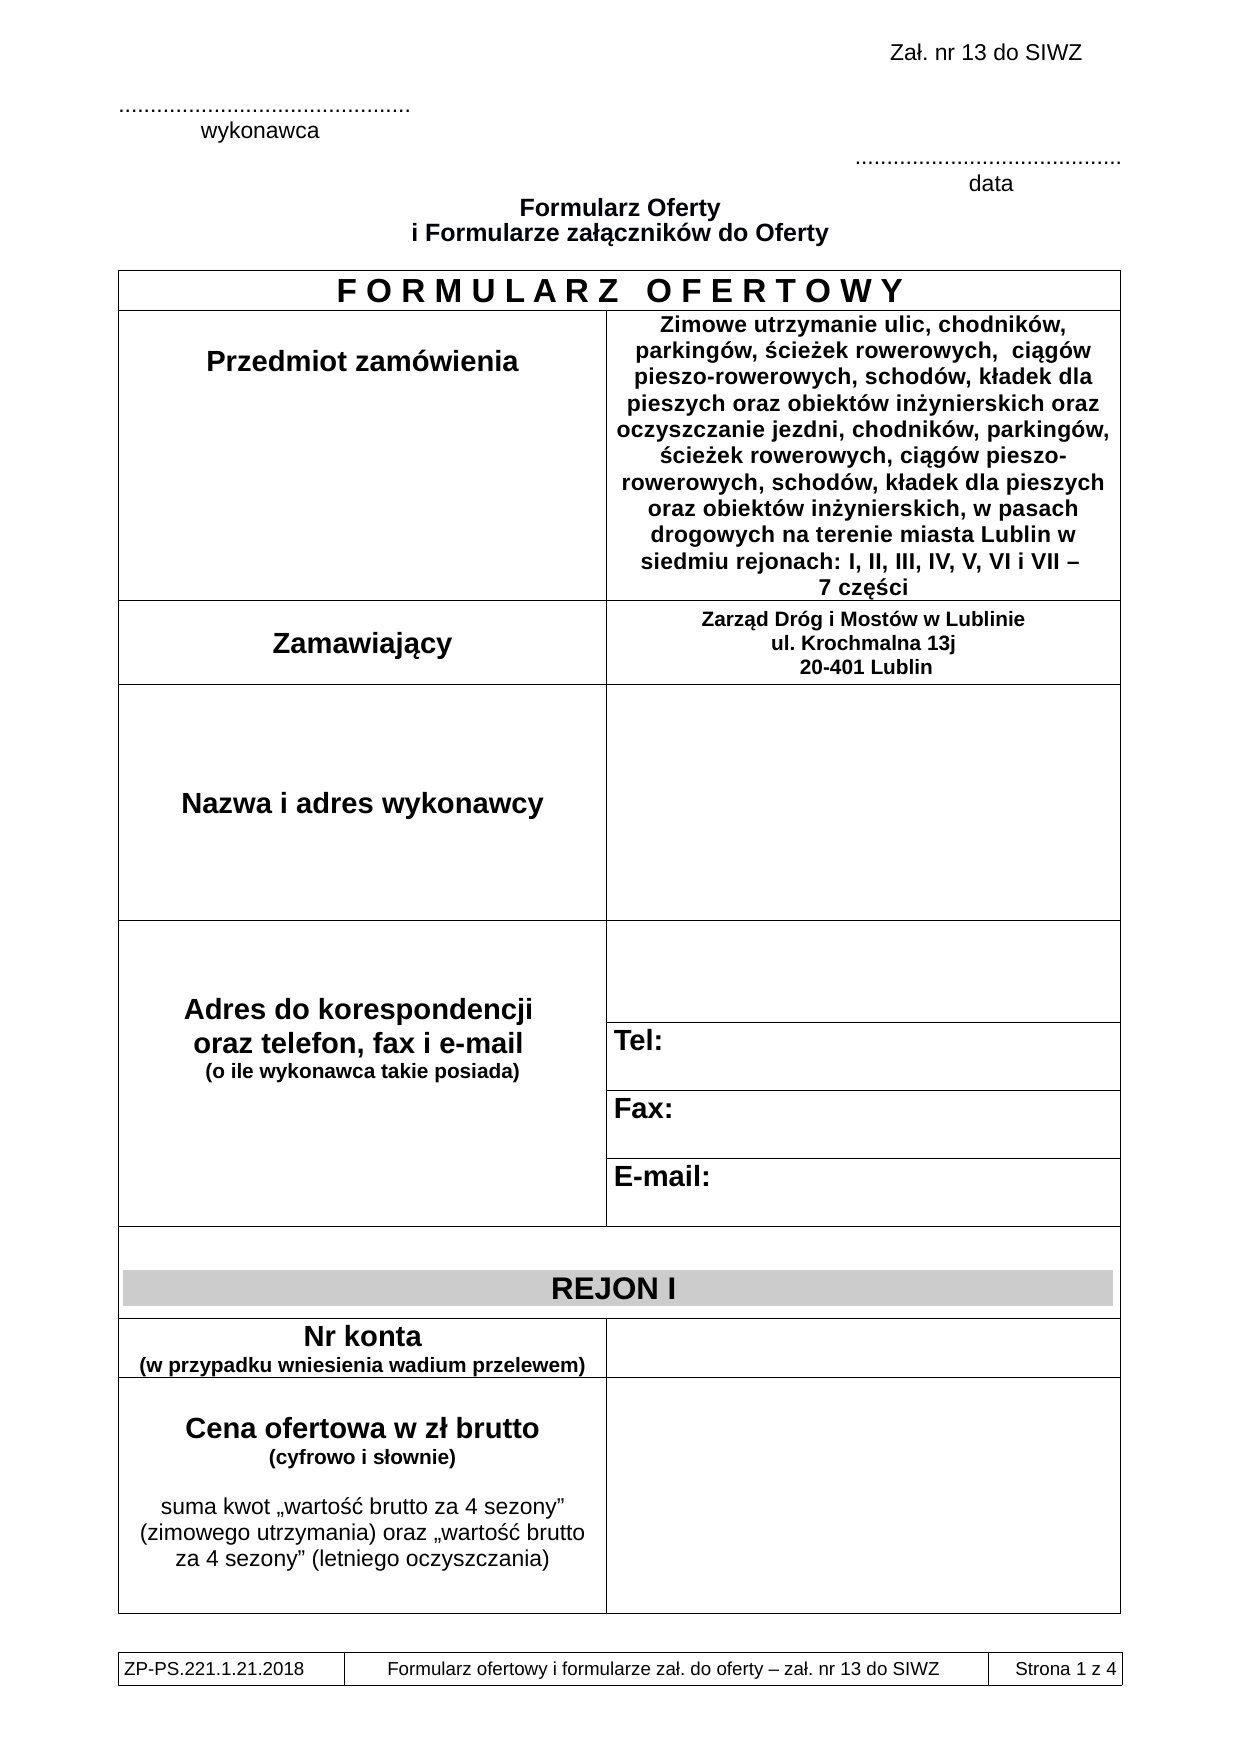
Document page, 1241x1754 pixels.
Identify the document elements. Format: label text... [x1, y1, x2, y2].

text data [118, 170, 1122, 196]
table_cell Nazwa i adres wykonawcy [119, 685, 606, 920]
table_cell [607, 1378, 1120, 1612]
table_cell Fax: [607, 1091, 1120, 1158]
text wykonawca [118, 117, 1122, 143]
table_header F O R M U L A R Z O F E R T O W Y [119, 271, 1120, 309]
table_cell Nr konta (w przypadku wniesienia wadium przelewem) [119, 1319, 606, 1377]
text Formularz Oferty [118, 196, 1122, 221]
table_cell [607, 921, 1120, 1022]
text Zał. nr 13 do SIWZ [118, 41, 1122, 66]
table_cell Zarząd Dróg i Mostów w Lublinie ul. Krochmalna 13j 20-401 Lublin [607, 601, 1120, 684]
table_cell [607, 1319, 1120, 1377]
text .......................................... [118, 143, 1122, 170]
table_cell [607, 685, 1120, 920]
text .............................................. [118, 91, 1122, 117]
table_cell Zamawiający [119, 601, 606, 684]
text i Formularze załączników do Oferty [118, 221, 1122, 246]
table_cell REJON I [119, 1227, 1120, 1318]
table_cell Zimowe utrzymanie ulic, chodników, parkingów, ścieżek rowerowych, ciągów pieszo-rowerowych, schodów, kładek dla pieszych oraz obiektów inżynierskich oraz oczyszczanie jezdni, chodników, parkingów, ścieżek rowerowych, ciągów pieszo-rowerowych, schodów, kładek dla pieszych oraz obiektów inżynierskich, w pasach drogowych na terenie miasta Lublin w siedmiu rejonach: I, II, III, IV, V, VI i VII – 7 części [607, 311, 1120, 600]
table_cell Przedmiot zamówienia [119, 311, 606, 600]
table_cell E-mail: [607, 1159, 1120, 1226]
table_cell Adres do korespondencji oraz telefon, fax i e-mail (o ile wykonawca takie posiada) [119, 921, 606, 1226]
table_cell Cena ofertowa w zł brutto (cyfrowo i słownie) suma kwot „wartość brutto za 4 sezony” (zimowego utrzymania) oraz „wartość brutto za 4 sezony” (letniego oczyszczania) [119, 1378, 606, 1612]
table_cell Tel: [607, 1023, 1120, 1090]
